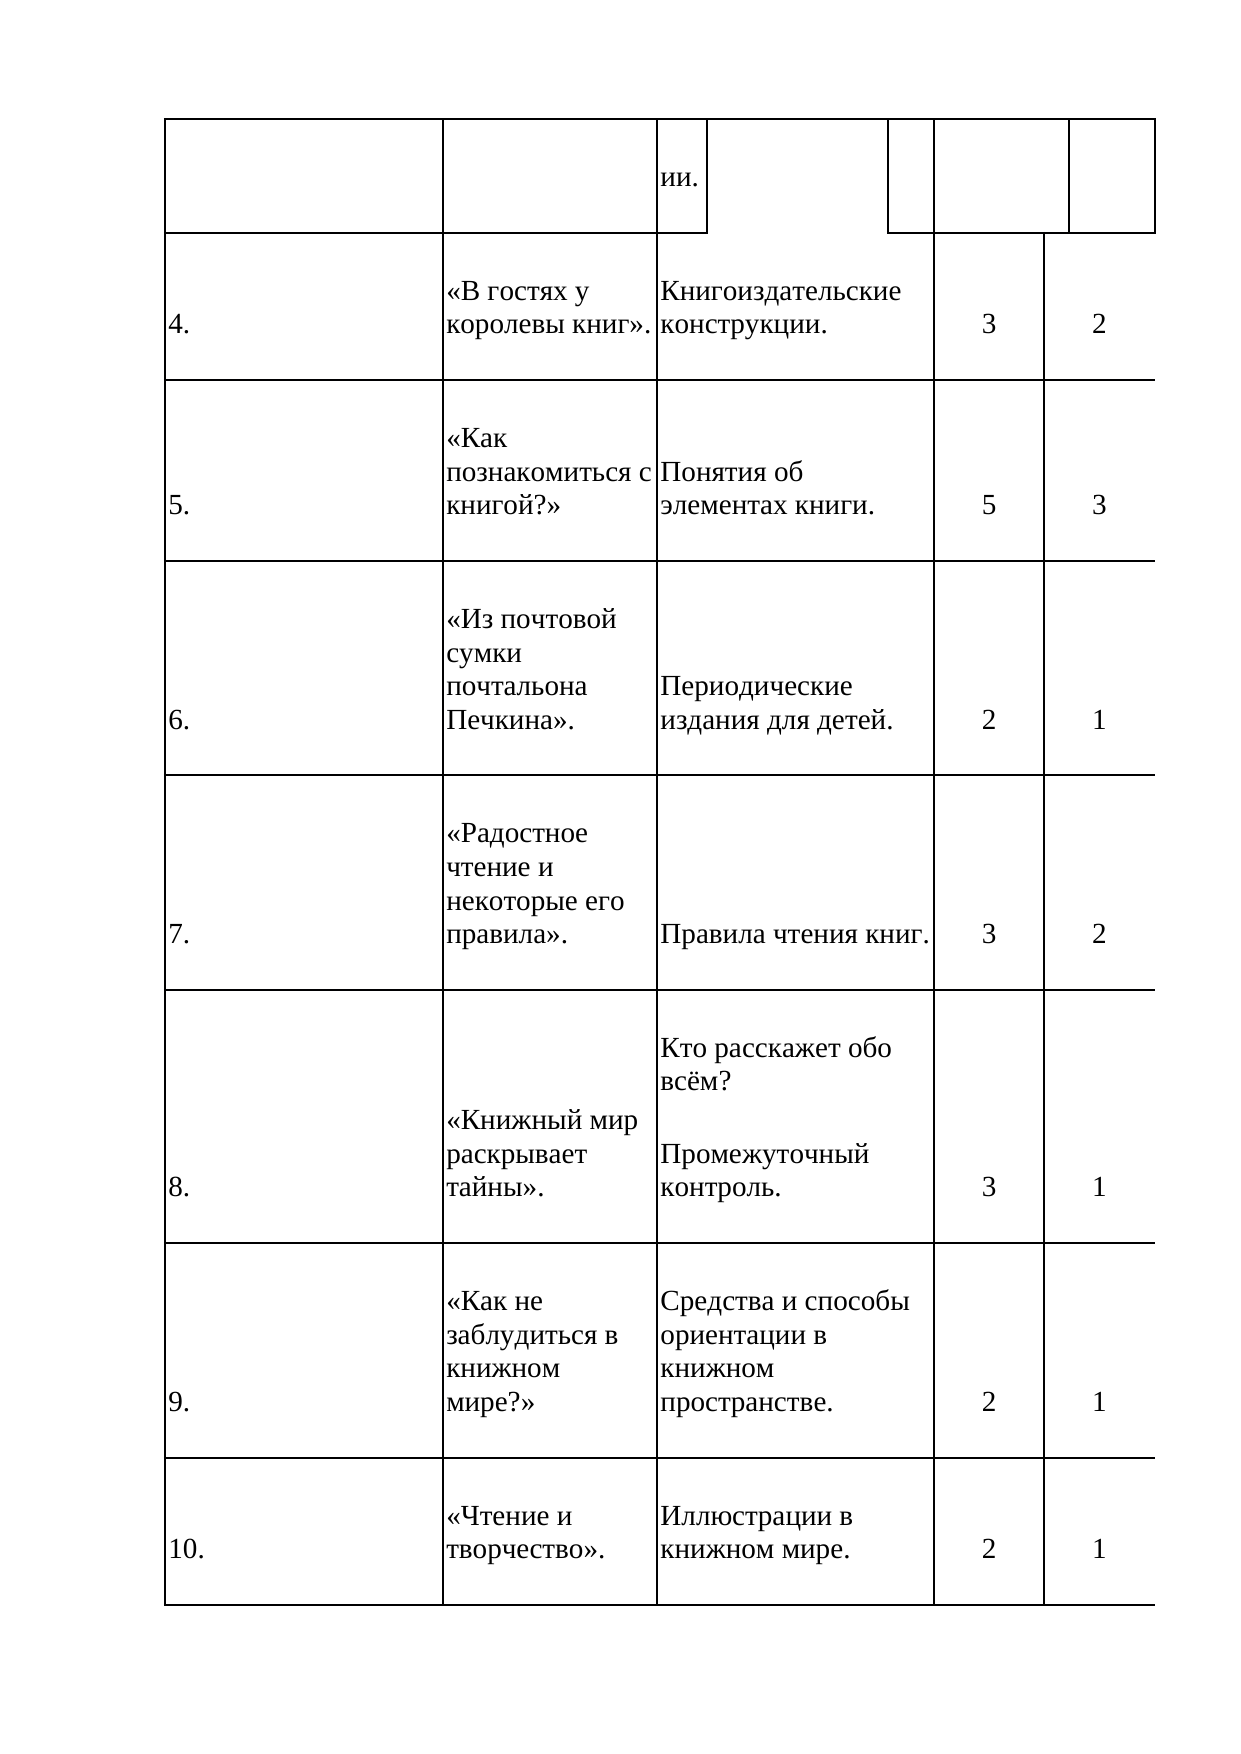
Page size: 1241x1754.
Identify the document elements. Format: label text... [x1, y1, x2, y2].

table_cell 3 [1045, 381, 1155, 560]
table_cell 10. [166, 1459, 442, 1604]
table_cell Периодические издания для детей. [658, 562, 933, 774]
table_cell Средства и способы ориентации в книжном пространстве. [658, 1244, 933, 1457]
table_cell «Чтение и творчество». [444, 1459, 656, 1604]
table_cell 5 [935, 381, 1043, 560]
table_cell 8. [166, 991, 442, 1242]
table_cell 7. [166, 776, 442, 989]
table_cell 2 [935, 1244, 1043, 1457]
table_cell Кто расскажет обо всём? Промежуточный контроль. [658, 991, 933, 1242]
table_cell [166, 120, 442, 232]
table_cell 3 [935, 776, 1043, 989]
table_cell Понятия об элементах книги. [658, 381, 933, 560]
table_cell Иллюстрации в книжном мире. [658, 1459, 933, 1604]
table_cell 1 [1045, 1459, 1155, 1604]
table_cell 1 [1045, 1244, 1155, 1457]
table_cell 9. [166, 1244, 442, 1457]
table_cell [444, 120, 656, 232]
table_cell [1070, 120, 1154, 232]
table_cell 4. [166, 234, 442, 379]
table_cell 5. [166, 381, 442, 560]
table_cell 1 [1045, 991, 1155, 1242]
table_cell 6. [166, 562, 442, 774]
table_cell «Из почтовой сумки почтальона Печкина». [444, 562, 656, 774]
table_cell 2 [935, 1459, 1043, 1604]
table_cell «Радостное чтение и некоторые его правила». [444, 776, 656, 989]
table_cell ии. [658, 120, 706, 232]
table_cell 3 [935, 991, 1043, 1242]
table_cell 2 [935, 562, 1043, 774]
table_cell «Книжный мир раскрывает тайны». [444, 991, 656, 1242]
table_cell 2 [1045, 776, 1155, 989]
table_cell «Как познакомиться с книгой?» [444, 381, 656, 560]
table_cell 3 [935, 234, 1043, 379]
table_cell Книгоиздательские конструкции. [658, 232, 933, 379]
table_header [708, 120, 887, 232]
table_cell 1 [1045, 562, 1155, 774]
table_cell Правила чтения книг. [658, 776, 933, 989]
table_cell 2 [1045, 234, 1155, 379]
table_cell [889, 120, 933, 232]
table_cell [935, 120, 1068, 232]
table_cell «Как не заблудиться в книжном мире?» [444, 1244, 656, 1457]
table_cell «В гостях у королевы книг». [444, 234, 656, 379]
